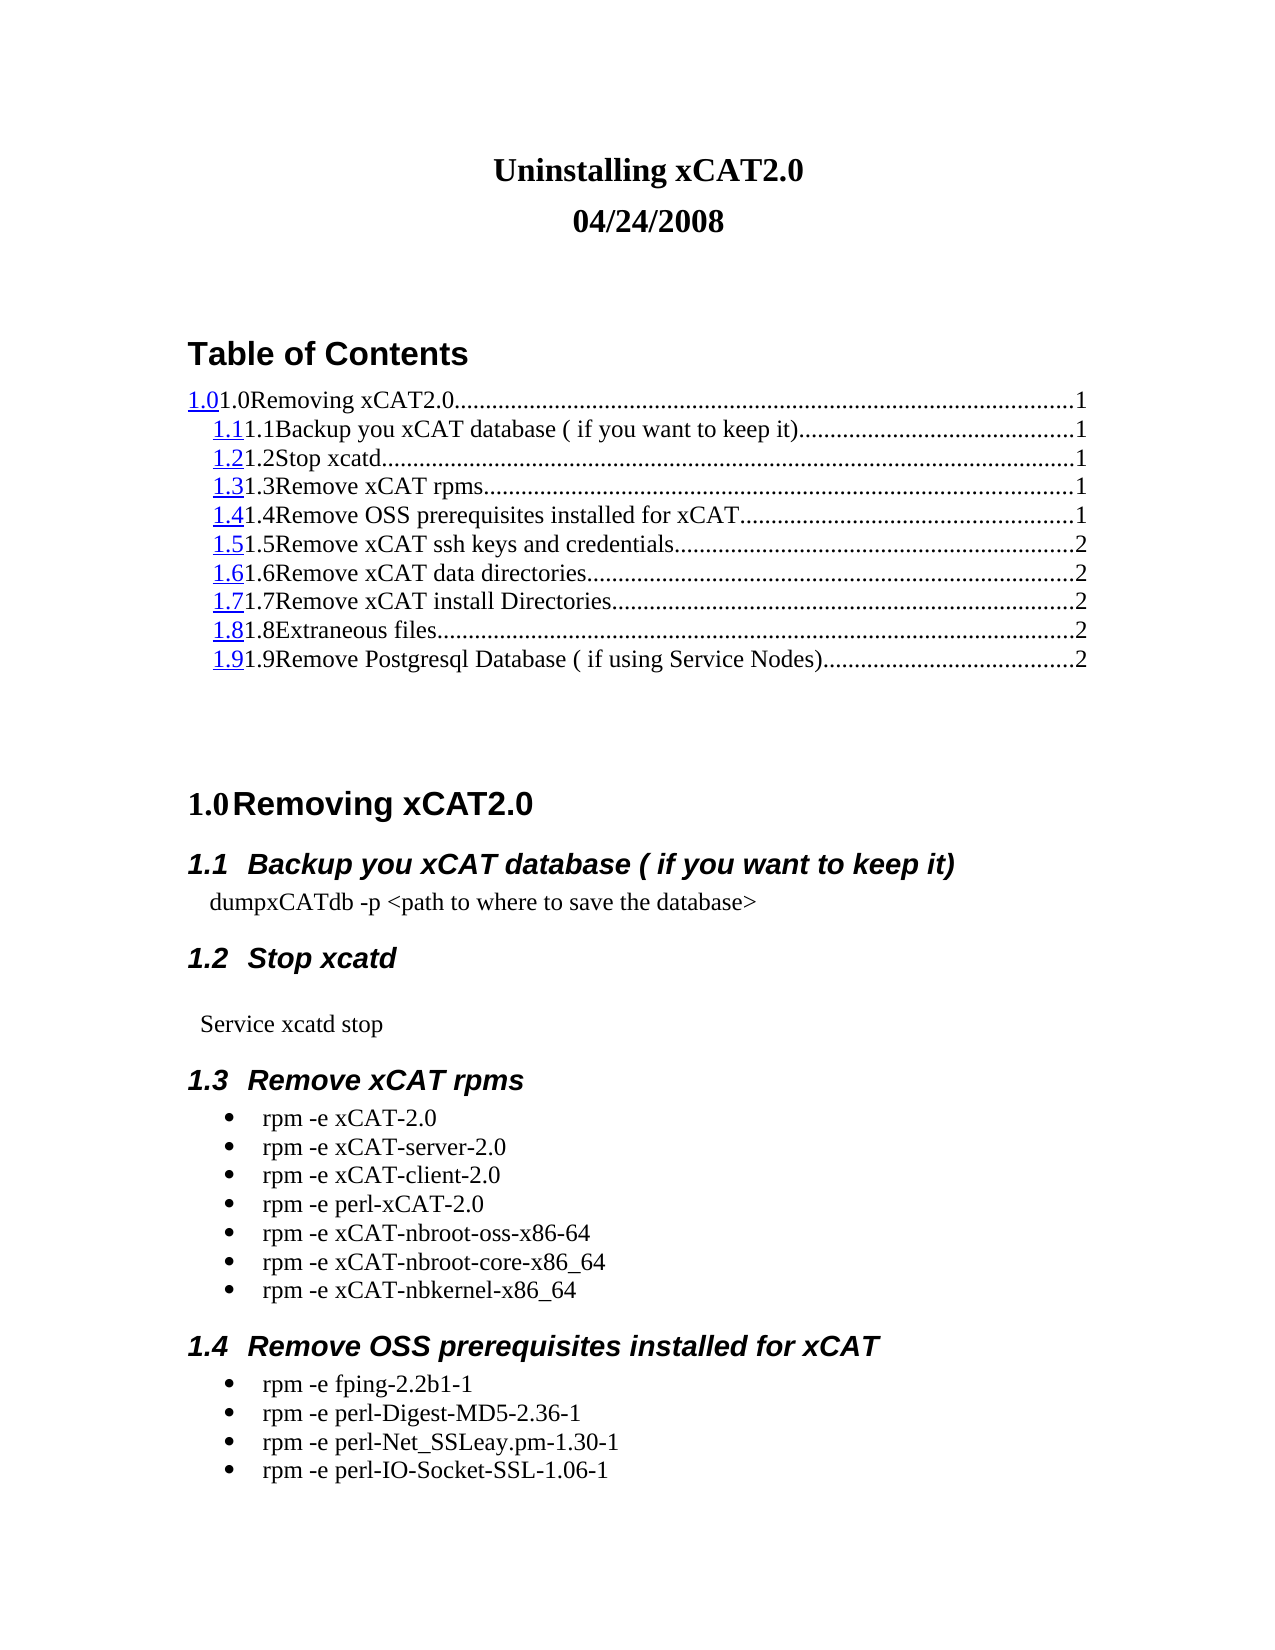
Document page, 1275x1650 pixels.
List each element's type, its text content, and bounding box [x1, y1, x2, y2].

list rpm -e perl-IO-Socket-SSL-1.06-1 [225, 1455, 1087, 1484]
text 1.21.2Stop xcatd 1 [212, 443, 1087, 471]
text 1.71.7Remove xCAT install Directories 2 [212, 586, 1087, 615]
subtitle Remove xCAT rpms [187, 1063, 1087, 1097]
subtitle Table of Contents [187, 334, 1087, 373]
text 1.01.0Removing xCAT2.0 1 [187, 385, 1087, 414]
text 1.81.8Extraneous files 2 [212, 615, 1087, 644]
subtitle Stop xcatd [187, 941, 1087, 974]
list rpm -e fping-2.2b1-1 [225, 1369, 1087, 1398]
list rpm -e xCAT-client-2.0 [225, 1161, 1087, 1189]
subtitle Removing xCAT2.0 [187, 784, 1087, 822]
text 1.31.3Remove xCAT rpms 1 [212, 471, 1087, 500]
text 04/24/2008 [187, 201, 1087, 239]
list rpm -e xCAT-server-2.0 [225, 1132, 1087, 1161]
list rpm -e xCAT-2.0 [225, 1103, 1087, 1132]
list rpm -e perl-Digest-MD5-2.36-1 [225, 1398, 1087, 1427]
list rpm -e perl-Net_SSLeay.pm-1.30-1 [225, 1427, 1087, 1455]
text 1.61.6Remove xCAT data directories 2 [212, 558, 1087, 586]
list rpm -e xCAT-nbroot-oss-x86-64 [225, 1218, 1087, 1247]
text 1.91.9Remove Postgresql Database ( if using Service Nodes) 2 [212, 644, 1087, 673]
text Service xcatd stop [187, 1009, 1087, 1038]
list rpm -e xCAT-nbroot-core-x86_64 [225, 1247, 1087, 1276]
text 1.11.1Backup you xCAT database ( if you want to keep it) 1 [212, 414, 1087, 443]
text Uninstalling xCAT2.0 [187, 150, 1087, 188]
list rpm -e perl-xCAT-2.0 [225, 1189, 1087, 1218]
subtitle Backup you xCAT database ( if you want to keep it) [187, 847, 1087, 881]
text 1.41.4Remove OSS prerequisites installed for xCAT 1 [212, 500, 1087, 529]
text dumpxCATdb -p <path to where to save the database> [187, 887, 1087, 916]
list rpm -e xCAT-nbkernel-x86_64 [225, 1276, 1087, 1304]
text 1.51.5Remove xCAT ssh keys and credentials 2 [212, 529, 1087, 558]
subtitle Remove OSS prerequisites installed for xCAT [187, 1329, 1087, 1363]
